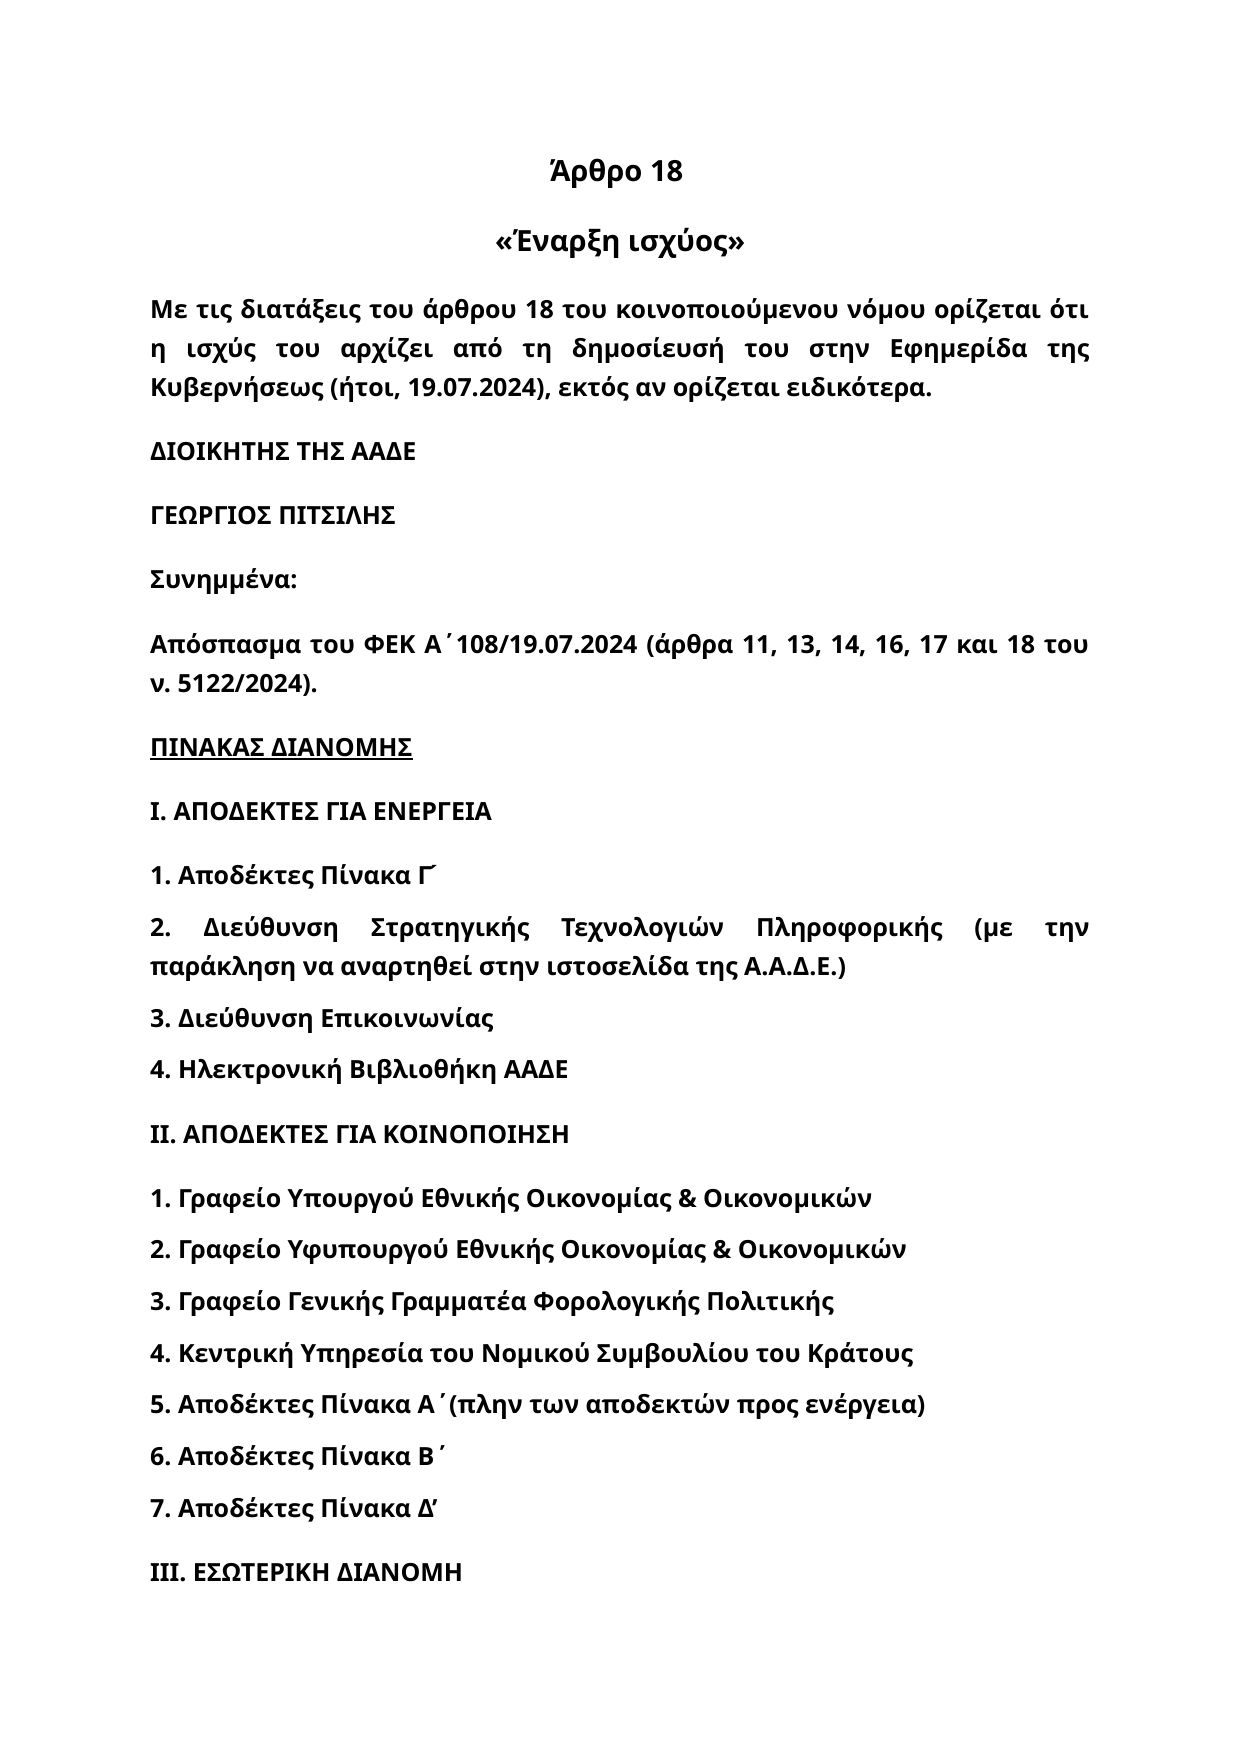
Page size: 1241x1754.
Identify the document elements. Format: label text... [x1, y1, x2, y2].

subtitle «Έναρξη ισχύος» [150, 221, 1090, 260]
text 3. Διεύθυνση Επικοινωνίας [150, 1000, 1090, 1034]
text 1. Γραφείο Υπουργού Εθνικής Οικονομίας & Οικονομικών [150, 1180, 1090, 1214]
text 2. Διεύθυνση Στρατηγικής Τεχνολογιών Πληροφορικής (με την παράκληση να αναρτηθεί στην ιστοσελίδα της Α.Α.Δ.Ε.) [150, 909, 1090, 983]
text 7. Αποδέκτες Πίνακα Δ’ [150, 1490, 1090, 1524]
text 4. Ηλεκτρονική Βιβλιοθήκη ΑΑΔΕ [150, 1052, 1090, 1086]
text 3. Γραφείο Γενικής Γραμματέα Φορολογικής Πολιτικής [150, 1284, 1090, 1318]
text ΠΙΝΑΚΑΣ ΔΙΑΝΟΜΗΣ [150, 729, 1090, 764]
subtitle Άρθρο 18 [150, 150, 1090, 190]
text 6. Αποδέκτες Πίνακα Β΄ [150, 1439, 1090, 1473]
text 2. Γραφείο Υφυπουργού Εθνικής Οικονομίας & Οικονομικών [150, 1232, 1090, 1266]
text ΙΙΙ. ΕΣΩΤΕΡΙΚΗ ΔΙΑΝΟΜΗ [150, 1554, 1090, 1589]
text 4. Κεντρική Υπηρεσία του Νομικού Συμβουλίου του Κράτους [150, 1335, 1090, 1369]
text Απόσπασμα του ΦΕΚ Α΄108/19.07.2024 (άρθρα 11, 13, 14, 16, 17 και 18 του ν. 5122/2024). [150, 626, 1090, 699]
text Με τις διατάξεις του άρθρου 18 του κοινοποιούμενου νόμου ορίζεται ότι η ισχύς του αρχίζει από τη δημοσίευσή του στην Εφημερίδα της Κυβερνήσεως (ήτοι, 19.07.2024), εκτός αν ορίζεται ειδικότερα. [150, 291, 1090, 404]
text Συνημμένα: [150, 562, 1090, 596]
text 5. Αποδέκτες Πίνακα Α΄(πλην των αποδεκτών προς ενέργεια) [150, 1387, 1090, 1421]
text ΓΕΩΡΓΙΟΣ ΠΙΤΣΙΛΗΣ [150, 498, 1090, 532]
text 1. Αποδέκτες Πίνακα Γ ́ [150, 858, 1090, 892]
text ΙΙ. ΑΠΟΔΕΚΤΕΣ ΓΙΑ ΚΟΙΝΟΠΟΙΗΣΗ [150, 1116, 1090, 1150]
text Ι. ΑΠΟΔΕΚΤΕΣ ΓΙΑ ΕΝΕΡΓΕΙΑ [150, 794, 1090, 828]
text ΔΙΟΙΚΗΤΗΣ ΤΗΣ ΑΑΔΕ [150, 434, 1090, 468]
